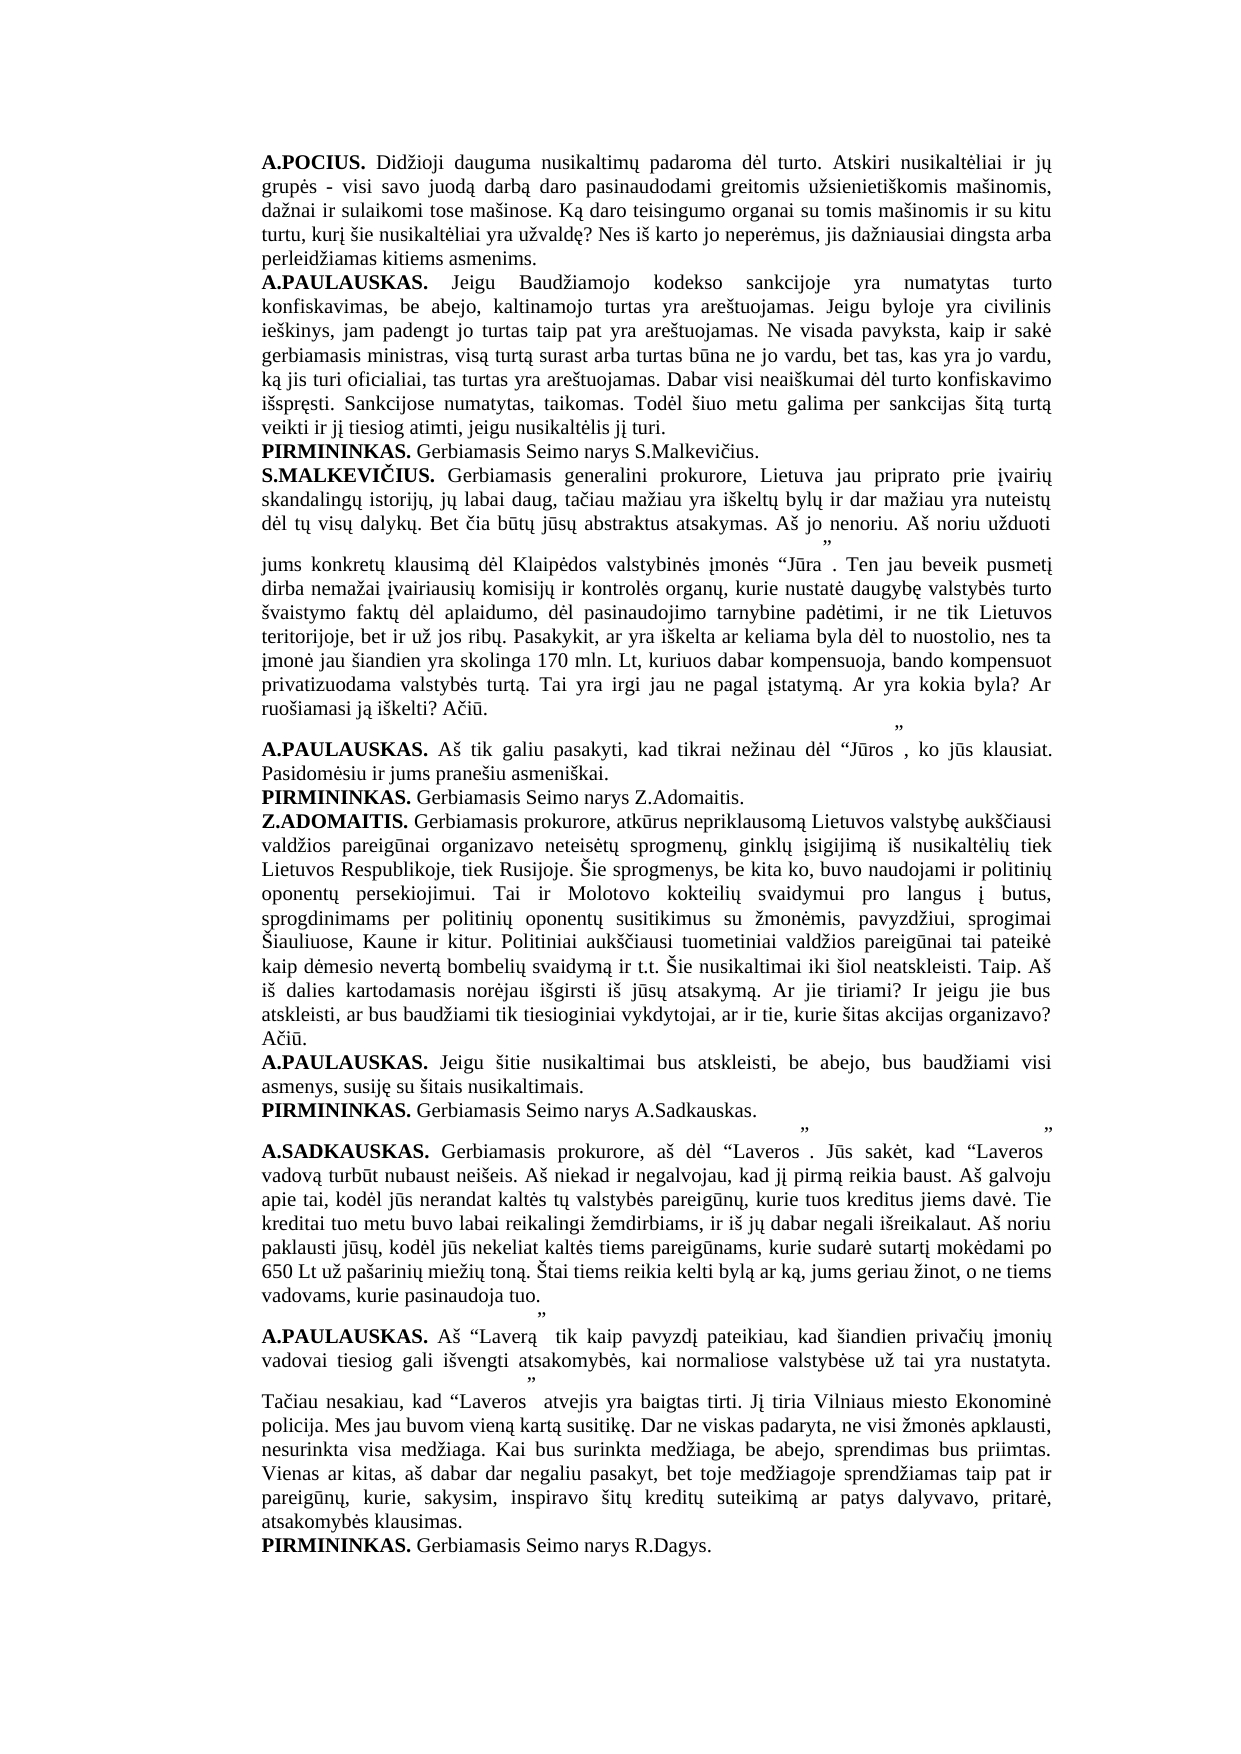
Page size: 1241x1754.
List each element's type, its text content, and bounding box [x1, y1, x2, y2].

text PIRMININKAS. Gerbiamasis Seimo narys S.Malkevičius. [261, 439, 1053, 463]
text PIRMININKAS. Gerbiamasis Seimo narys Z.Adomaitis. [261, 785, 1053, 809]
text A.POCIUS. Didžioji dauguma nusikaltimų padaroma dėl turto. Atskiri nusikaltėliai ir jų grupės - visi savo juodą darbą daro pasinaudodami greitomis užsienietiškomis mašinomis, dažnai ir sulaikomi tose mašinose. Ką daro teisingumo organai su tomis mašinomis ir su kitu turtu, kurį šie nusikaltėliai yra užvaldę? Nes iš karto jo neperėmus, jis dažniausiai dingsta arba perleidžiamas kitiems asmenims. [261, 150, 1053, 270]
text A.PAULAUSKAS. Aš “Laverą” tik kaip pavyzdį pateikiau, kad šiandien privačių įmonių vadovai tiesiog gali išvengti atsakomybės, kai normaliose valstybėse už tai yra nustatyta. Tačiau nesakiau, kad “Laveros” atvejis yra baigtas tirti. Jį tiria Vilniaus miesto Ekonominė policija. Mes jau buvom vieną kartą susitikę. Dar ne viskas padaryta, ne visi žmonės apklausti, nesurinkta visa medžiaga. Kai bus surinkta medžiaga, be abejo, sprendimas bus priimtas. Vienas ar kitas, aš dabar dar negaliu pasakyt, bet toje medžiagoje sprendžiamas taip pat ir pareigūnų, kurie, sakysim, inspiravo šitų kreditų suteikimą ar patys dalyvavo, pritarė, atsakomybės klausimas. [261, 1307, 1053, 1533]
text A.PAULAUSKAS. Jeigu šitie nusikaltimai bus atskleisti, be abejo, bus baudžiami visi asmenys, susiję su šitais nusikaltimais. [261, 1050, 1053, 1098]
text A.SADKAUSKAS. Gerbiamasis prokurore, aš dėl “Laveros”. Jūs sakėt, kad “Laveros” vadovą turbūt nubaust neišeis. Aš niekad ir negalvojau, kad jį pirmą reikia baust. Aš galvoju apie tai, kodėl jūs nerandat kaltės tų valstybės pareigūnų, kurie tuos kreditus jiems davė. Tie kreditai tuo metu buvo labai reikalingi žemdirbiams, ir iš jų dabar negali išreikalaut. Aš noriu paklausti jūsų, kodėl jūs nekeliat kaltės tiems pareigūnams, kurie sudarė sutartį mokėdami po 650 Lt už pašarinių miežių toną. Štai tiems reikia kelti bylą ar ką, jums geriau žinot, o ne tiems vadovams, kurie pasinaudoja tuo. [261, 1122, 1053, 1307]
text PIRMININKAS. Gerbiamasis Seimo narys A.Sadkauskas. [261, 1098, 1053, 1122]
text PIRMININKAS. Gerbiamasis Seimo narys R.Dagys. [261, 1533, 1053, 1557]
text A.PAULAUSKAS. Jeigu Baudžiamojo kodekso sankcijoje yra numatytas turto konfiskavimas, be abejo, kaltinamojo turtas yra areštuojamas. Jeigu byloje yra civilinis ieškinys, jam padengt jo turtas taip pat yra areštuojamas. Ne visada pavyksta, kaip ir sakė gerbiamasis ministras, visą turtą surast arba turtas būna ne jo vardu, bet tas, kas yra jo vardu, ką jis turi oficialiai, tas turtas yra areštuojamas. Dabar visi neaiškumai dėl turto konfiskavimo išspręsti. Sankcijose numatytas, taikomas. Todėl šiuo metu galima per sankcijas šitą turtą veikti ir jį tiesiog atimti, jeigu nusikaltėlis jį turi. [261, 270, 1053, 439]
text S.MALKEVIČIUS. Gerbiamasis generalini prokurore, Lietuva jau priprato prie įvairių skandalingų istorijų, jų labai daug, tačiau mažiau yra iškeltų bylų ir dar mažiau yra nuteistų dėl tų visų dalykų. Bet čia būtų jūsų abstraktus atsakymas. Aš jo nenoriu. Aš noriu užduoti jums konkretų klausimą dėl Klaipėdos valstybinės įmonės “Jūra”. Ten jau beveik pusmetį dirba nemažai įvairiausių komisijų ir kontrolės organų, kurie nustatė daugybę valstybės turto švaistymo faktų dėl aplaidumo, dėl pasinaudojimo tarnybine padėtimi, ir ne tik Lietuvos teritorijoje, bet ir už jos ribų. Pasakykit, ar yra iškelta ar keliama byla dėl to nuostolio, nes ta įmonė jau šiandien yra skolinga 170 mln. Lt, kuriuos dabar kompensuoja, bando kompensuot privatizuodama valstybės turtą. Tai yra irgi jau ne pagal įstatymą. Ar yra kokia byla? Ar ruošiamasi ją iškelti? Ačiū. [261, 463, 1053, 720]
text A.PAULAUSKAS. Aš tik galiu pasakyti, kad tikrai nežinau dėl “Jūros”, ko jūs klausiat. Pasidomėsiu ir jums pranešiu asmeniškai. [261, 720, 1053, 785]
text Z.ADOMAITIS. Gerbiamasis prokurore, atkūrus nepriklausomą Lietuvos valstybę aukščiausi valdžios pareigūnai organizavo neteisėtų sprogmenų, ginklų įsigijimą iš nusikaltėlių tiek Lietuvos Respublikoje, tiek Rusijoje. Šie sprogmenys, be kita ko, buvo naudojami ir politinių oponentų persekiojimui. Tai ir Molotovo kokteilių svaidymui pro langus į butus, sprogdinimams per politinių oponentų susitikimus su žmonėmis, pavyzdžiui, sprogimai Šiauliuose, Kaune ir kitur. Politiniai aukščiausi tuometiniai valdžios pareigūnai tai pateikė kaip dėmesio nevertą bombelių svaidymą ir t.t. Šie nusikaltimai iki šiol neatskleisti. Taip. Aš iš dalies kartodamasis norėjau išgirsti iš jūsų atsakymą. Ar jie tiriami? Ir jeigu jie bus atskleisti, ar bus baudžiami tik tiesioginiai vykdytojai, ar ir tie, kurie šitas akcijas organizavo? Ačiū. [261, 809, 1053, 1050]
